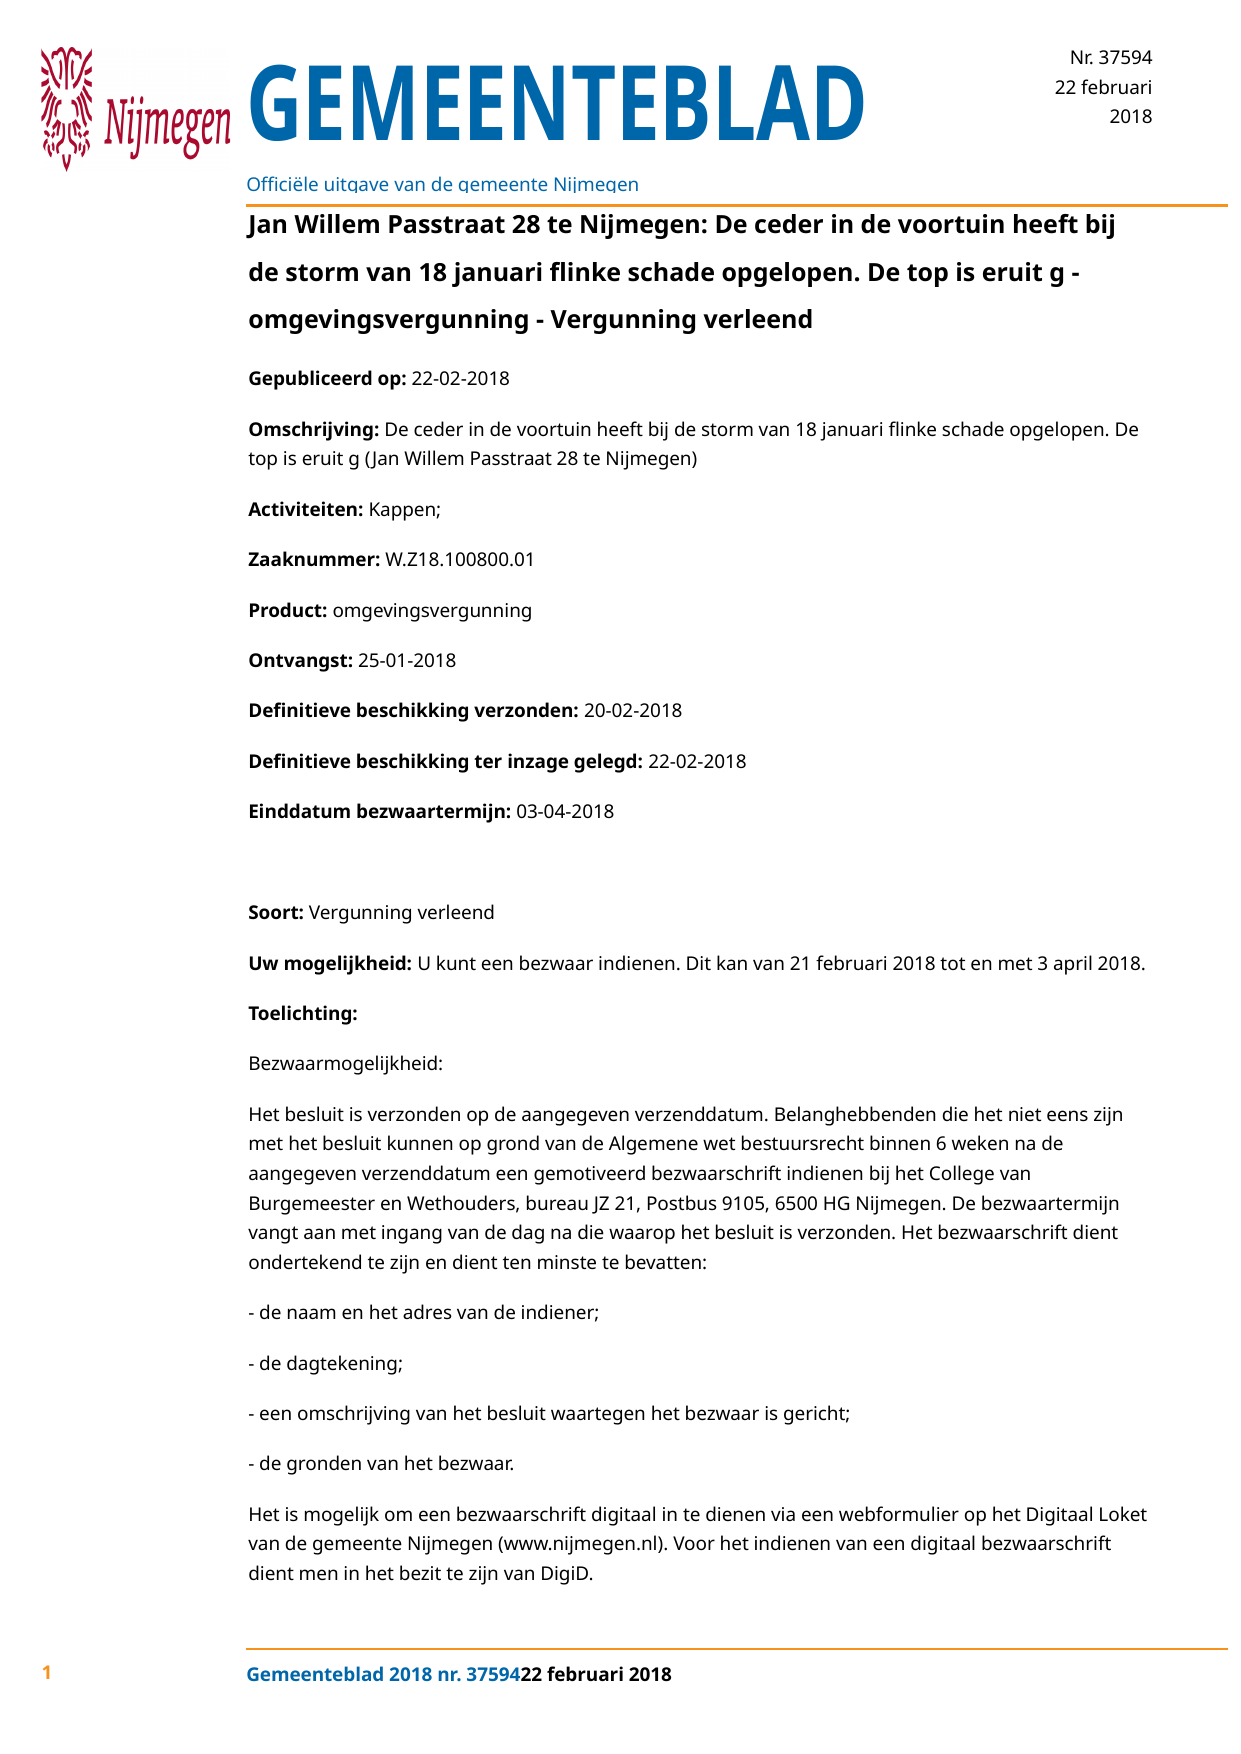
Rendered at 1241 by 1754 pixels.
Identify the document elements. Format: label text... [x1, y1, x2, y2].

text - de gronden van het bezwaar. [248, 1451, 1152, 1476]
text Het besluit is verzonden op de aangegeven verzenddatum. Belanghebbenden die het niet eens zijn met het besluit kunnen op grond van de Algemene wet bestuursrecht binnen 6 weken na de aangegeven verzenddatum een gemotiveerd bezwaarschrift indienen bij het College van Burgemeester en Wethouders, bureau JZ 21, Postbus 9105, 6500 HG Nijmegen. De bezwaartermijn vangt aan met ingang van de dag na die waarop het besluit is verzonden. Het bezwaarschrift dient ondertekend te zijn en dient ten minste te bevatten: [248, 1101, 1152, 1274]
text Product: omgevingsvergunning [248, 597, 1152, 622]
text Omschrijving: De ceder in de voortuin heeft bij de storm van 18 januari flinke schade opgelopen. De top is eruit g (Jan Willem Passtraat 28 te Nijmegen) [248, 416, 1152, 471]
text Einddatum bezwaartermijn: 03-04-2018 [248, 798, 1152, 824]
text Zaaknummer: W.Z18.100800.01 [248, 546, 1152, 572]
text Jan Willem Passtraat 28 te Nijmegen: De ceder in de voortuin heeft bij de storm van 18 januari flinke schade opgelopen. De top is eruit g - omgevingsvergunning - Vergunning verleend [248, 207, 1152, 336]
text - de naam en het adres van de indiener; [248, 1299, 1152, 1325]
text Het is mogelijk om een bezwaarschrift digitaal in te dienen via een webformulier op het Digitaal Loket van de gemeente Nijmegen (www.nijmegen.nl). Voor het indienen van een digitaal bezwaarschrift dient men in het bezit te zijn van DigiD. [248, 1501, 1152, 1586]
text Definitieve beschikking verzonden: 20-02-2018 [248, 698, 1152, 723]
text Soort: Vergunning verleend [248, 899, 1152, 925]
text Bezwaarmogelijkheid: [248, 1051, 1152, 1076]
picture [41, 47, 231, 172]
text Toelichting: [248, 1000, 1152, 1026]
text - de dagtekening; [248, 1350, 1152, 1375]
text Definitieve beschikking ter inzage gelegd: 22-02-2018 [248, 748, 1152, 774]
text Ontvangst: 25-01-2018 [248, 647, 1152, 673]
text Activiteiten: Kappen; [248, 496, 1152, 522]
text Uw mogelijkheid: U kunt een bezwaar indienen. Dit kan van 21 februari 2018 tot en met 3 april 2018. [248, 950, 1152, 975]
text Gepubliceerd op: 22-02-2018 [248, 366, 1152, 391]
text - een omschrijving van het besluit waartegen het bezwaar is gericht; [248, 1400, 1152, 1426]
